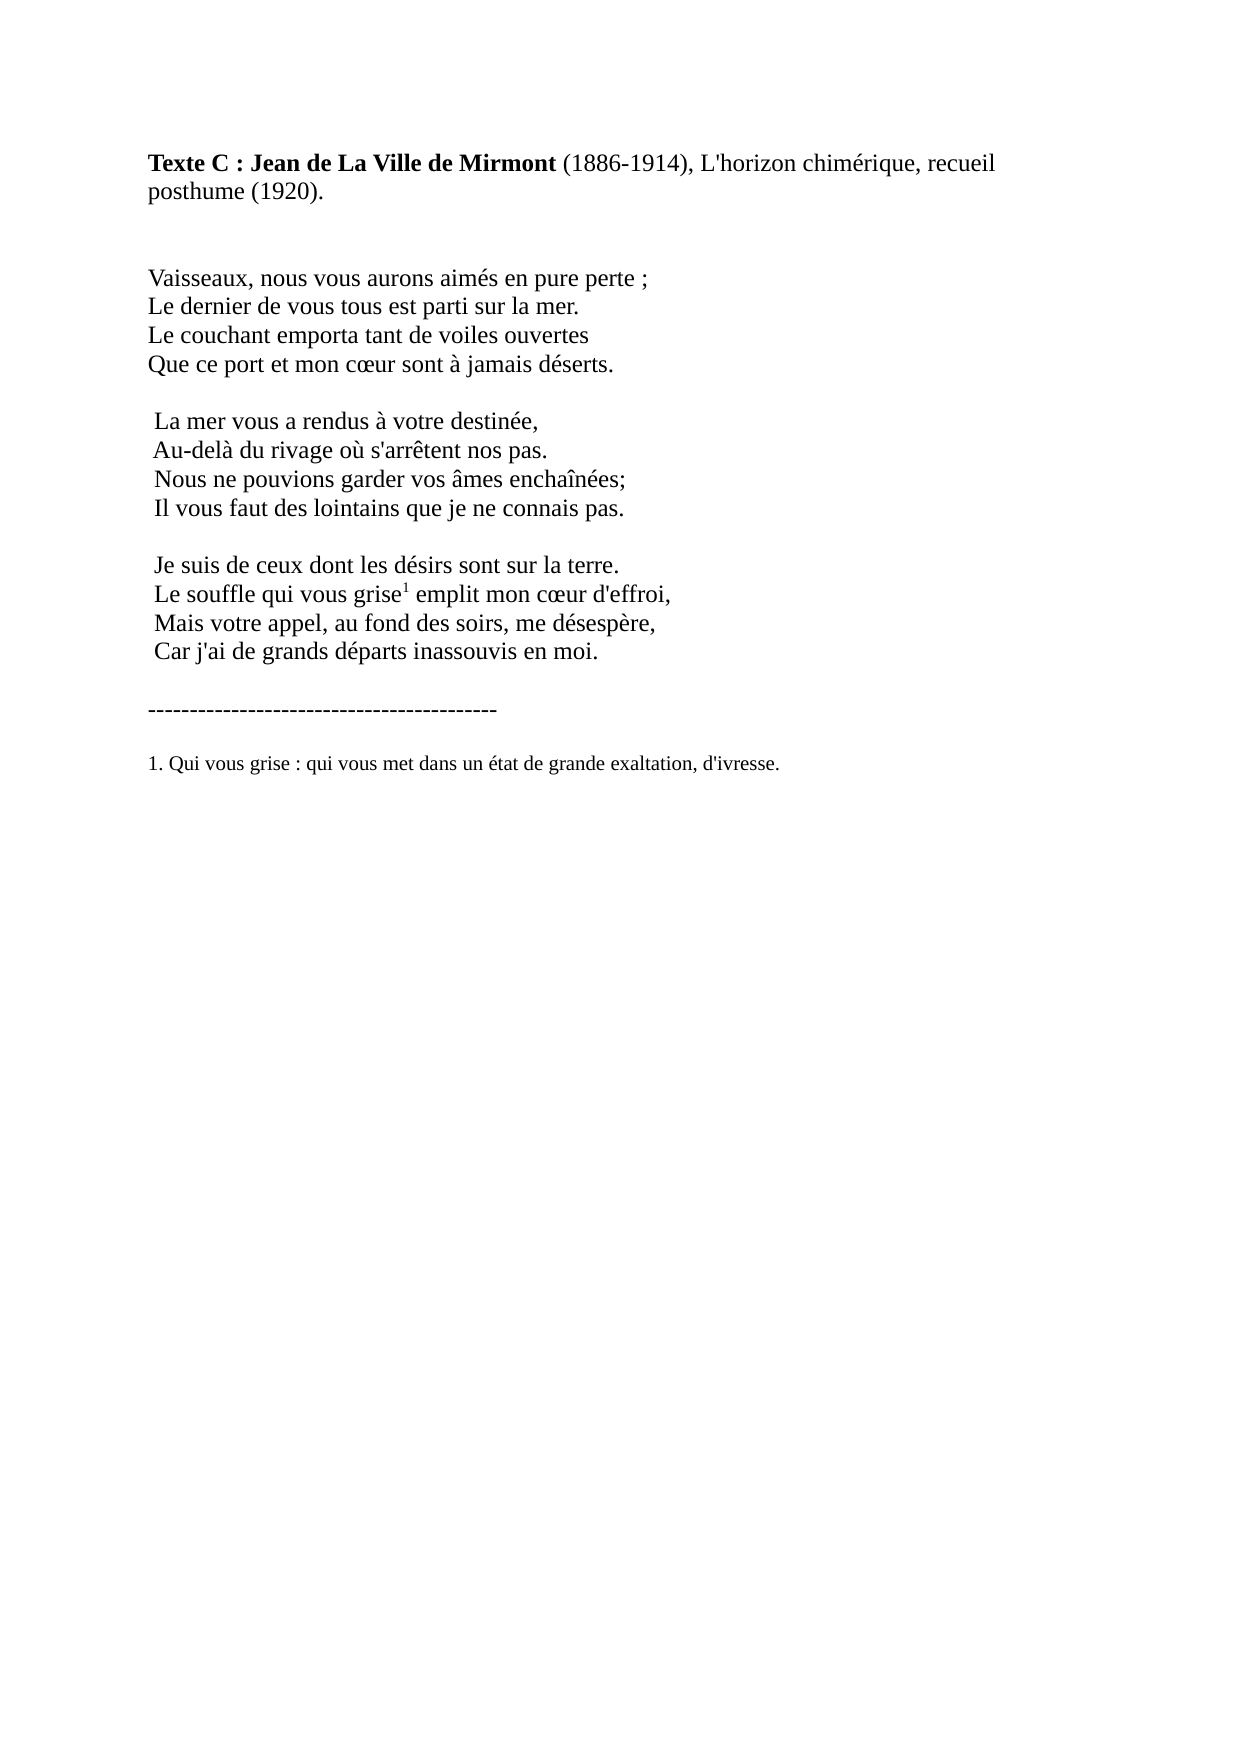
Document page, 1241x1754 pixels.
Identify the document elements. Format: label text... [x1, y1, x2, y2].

text Il vous faut des lointains que je ne connais pas. [148, 493, 1093, 521]
text 1. Qui vous grise : qui vous met dans un état de grande exaltation, d'ivresse. [148, 751, 1093, 775]
text Au-delà du rivage où s'arrêtent nos pas. [148, 435, 1093, 464]
text Le dernier de vous tous est parti sur la mer. [148, 291, 1093, 320]
text Le couchant emporta tant de voiles ouvertes [148, 320, 1093, 349]
text Texte C : Jean de La Ville de Mirmont (1886-1914), L'horizon chimérique, recueil posthume (1920). [148, 148, 1093, 205]
text Je suis de ceux dont les désirs sont sur la terre. [148, 550, 1093, 579]
text La mer vous a rendus à votre destinée, [148, 406, 1093, 435]
text Mais votre appel, au fond des soirs, me désespère, [148, 608, 1093, 636]
text Vaisseaux, nous vous aurons aimés en pure perte ; [148, 263, 1093, 291]
text Car j'ai de grands départs inassouvis en moi. [148, 636, 1093, 665]
text Le souffle qui vous grise1 emplit mon cœur d'effroi, [148, 579, 1093, 608]
text ------------------------------------------ [148, 694, 1093, 723]
text Que ce port et mon cœur sont à jamais déserts. [148, 349, 1093, 378]
text Nous ne pouvions garder vos âmes enchaînées; [148, 464, 1093, 493]
